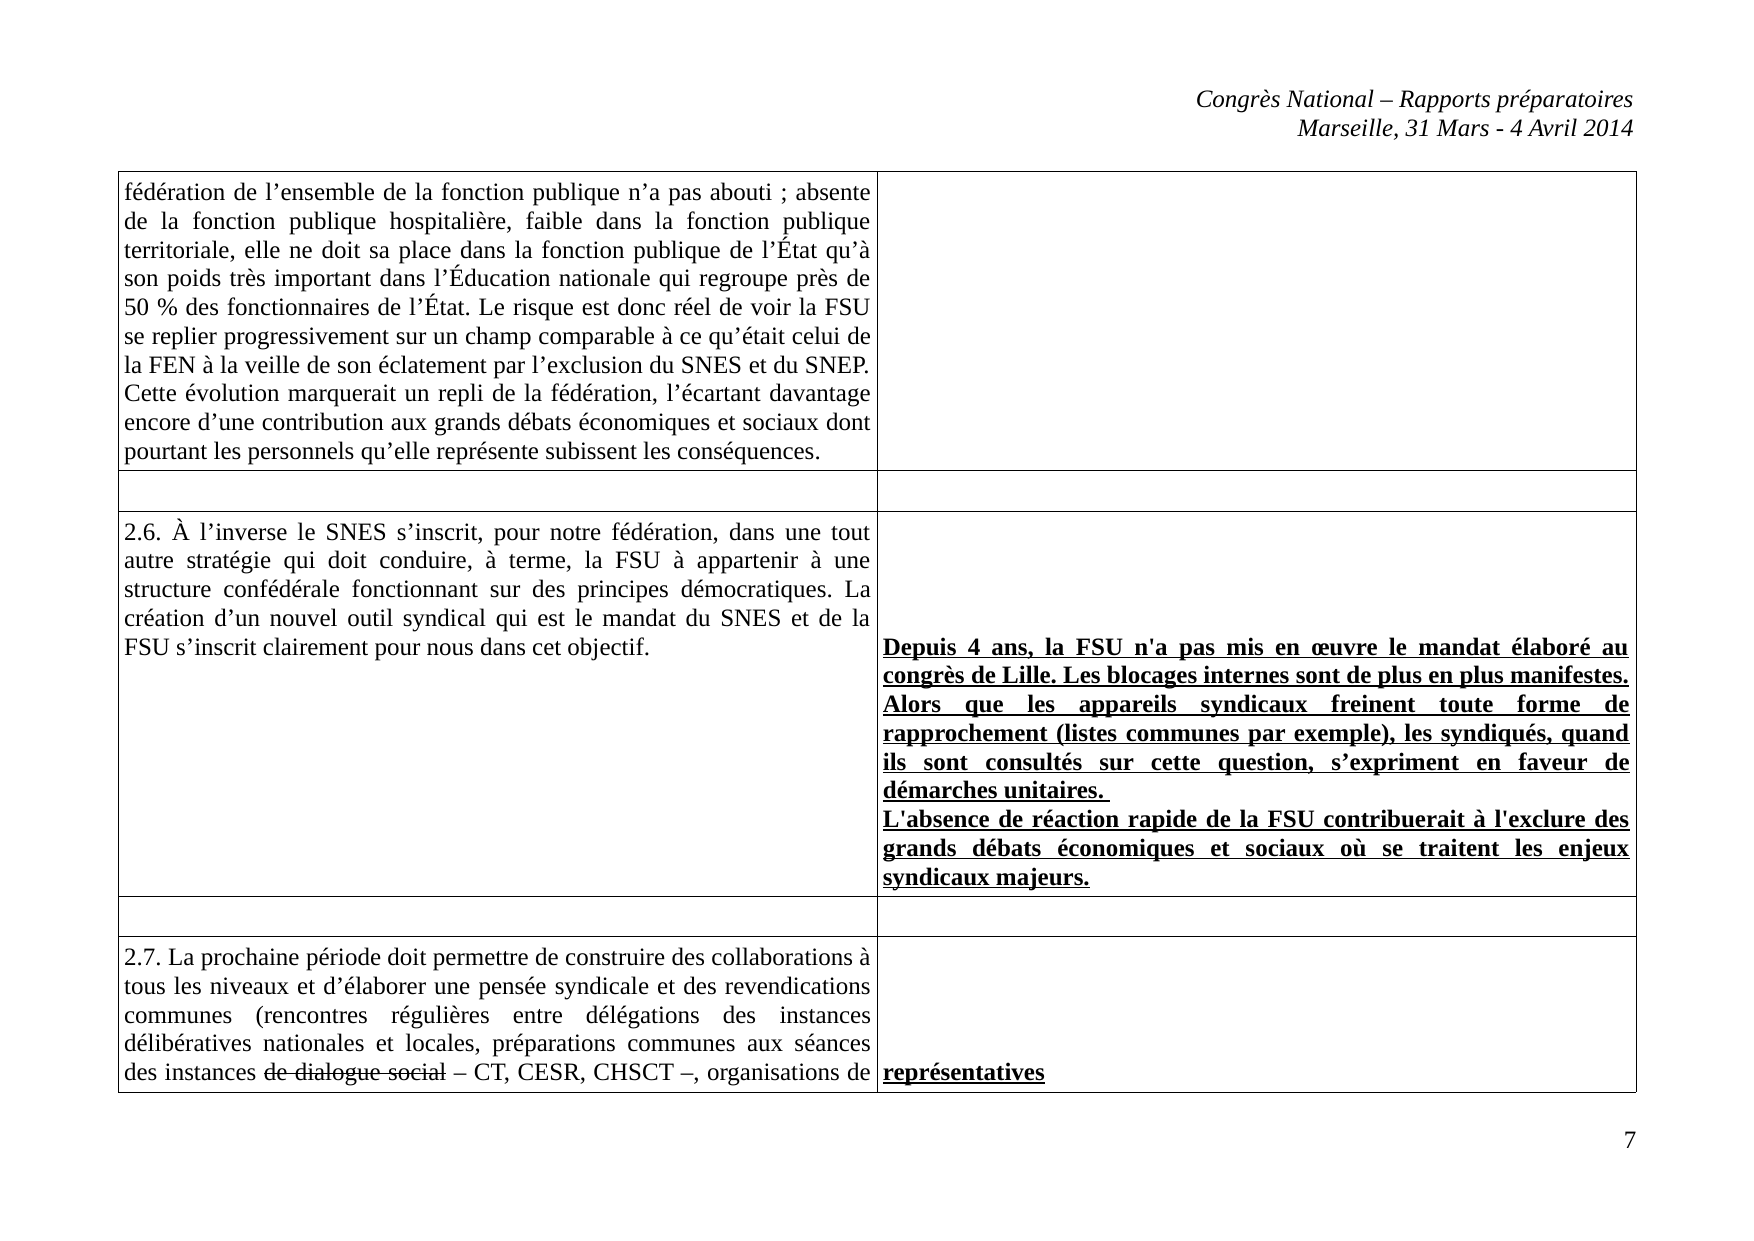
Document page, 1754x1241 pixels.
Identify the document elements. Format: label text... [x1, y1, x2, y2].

table_cell [878, 172, 1636, 470]
table_cell [878, 897, 1636, 936]
table_cell représentatives [878, 937, 1636, 1092]
table_cell fédération de l’ensemble de la fonction publique n’a pas abouti ; absente de la fonction publique hospitalière, faible dans la fonction publique territoriale, elle ne doit sa place dans la fonction publique de l’État qu’à son poids très important dans l’Éducation nationale qui regroupe près de 50 % des fonctionnaires de l’État. Le risque est donc réel de voir la FSU se replier progressivement sur un champ comparable à ce qu’était celui de la FEN à la veille de son éclatement par l’exclusion du SNES et du SNEP. Cette évolution marquerait un repli de la fédération, l’écartant davantage encore d’une contribution aux grands débats économiques et sociaux dont pourtant les personnels qu’elle représente subissent les conséquences. [119, 172, 877, 470]
table_cell [119, 471, 877, 511]
table_cell 2.7. La prochaine période doit permettre de construire des collaborations à tous les niveaux et d’élaborer une pensée syndicale et des revendications communes (rencontres régulières entre délégations des instances délibératives nationales et locales, préparations communes aux séances des instances de dialogue social – CT, CESR, CHSCT –, organisations de [119, 937, 877, 1092]
table_cell [878, 471, 1636, 511]
table_cell 2.6. À l’inverse le SNES s’inscrit, pour notre fédération, dans une tout autre stratégie qui doit conduire, à terme, la FSU à appartenir à une structure confédérale fonctionnant sur des principes démocratiques. La création d’un nouvel outil syndical qui est le mandat du SNES et de la FSU s’inscrit clairement pour nous dans cet objectif. [119, 512, 877, 896]
table_cell [119, 897, 877, 936]
table_cell Depuis 4 ans, la FSU n'a pas mis en œuvre le mandat élaboré au congrès de Lille. Les blocages internes sont de plus en plus manifestes. Alors que les appareils syndicaux freinent toute forme de rapprochement (listes communes par exemple), les syndiqués, quand ils sont consultés sur cette question, s’expriment en faveur de démarches unitaires. L'absence de réaction rapide de la FSU contribuerait à l'exclure des grands débats économiques et sociaux où se traitent les enjeux syndicaux majeurs. [878, 512, 1636, 896]
